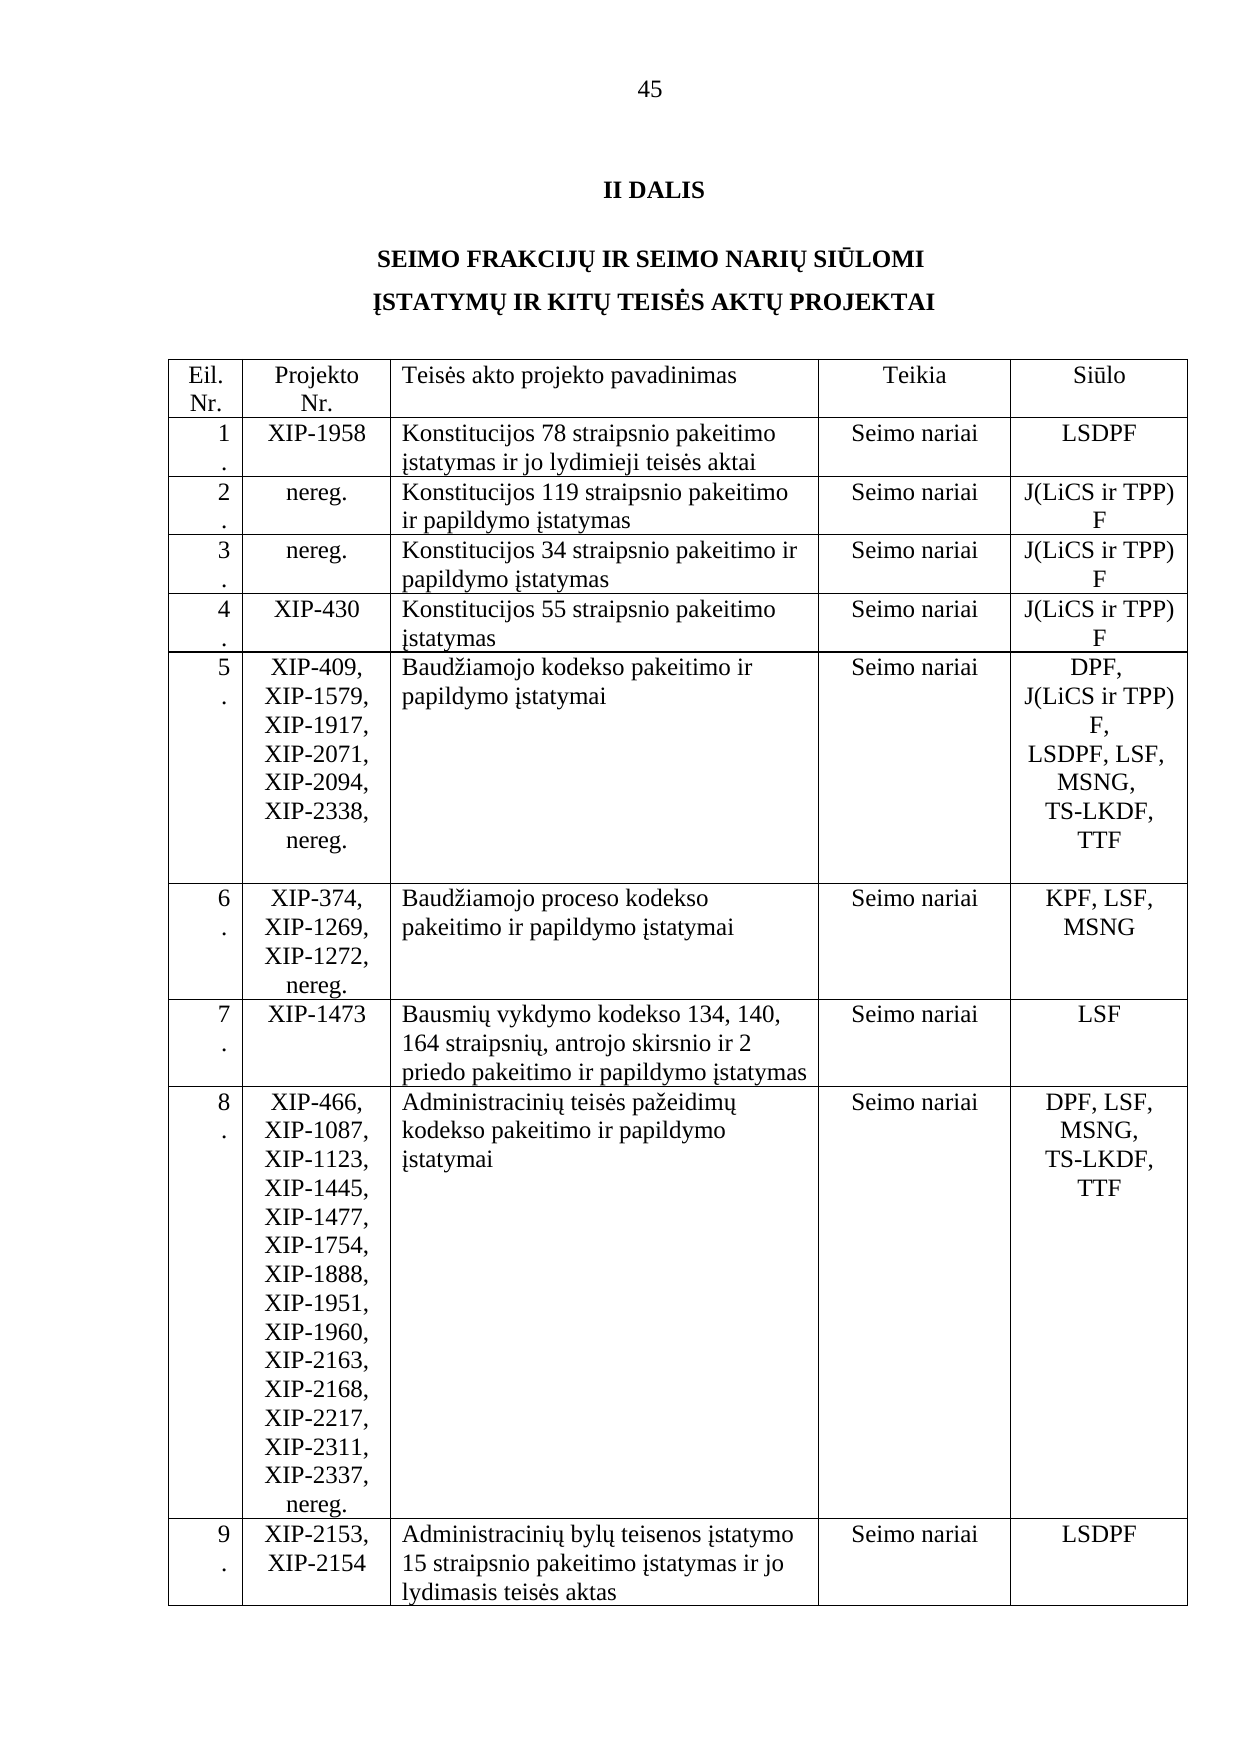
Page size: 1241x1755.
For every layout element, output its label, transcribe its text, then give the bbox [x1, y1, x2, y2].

table_cell J(LiCS ir TPP)F [1011, 477, 1187, 534]
table_cell DPF, LSF, MSNG, TS-LKDF, TTF [1011, 1087, 1187, 1518]
table_cell nereg. [243, 477, 390, 534]
table_cell [169, 477, 242, 534]
table_cell [169, 884, 242, 998]
table_cell [169, 1087, 242, 1518]
table_cell Konstitucijos 119 straipsnio pakeitimo ir papildymo įstatymas [391, 477, 818, 534]
table_cell J(LiCS ir TPP)F [1011, 594, 1187, 651]
table_header Teikia [819, 360, 1010, 417]
table_cell Seimo nariai [819, 1000, 1010, 1086]
table_header Teisės akto projekto pavadinimas [391, 360, 818, 417]
table_cell Seimo nariai [819, 418, 1010, 476]
table_cell XIP-466, XIP-1087, XIP-1123, XIP-1445, XIP-1477, XIP-1754, XIP-1888, XIP-1951, XIP-1960, XIP-2163, XIP-2168, XIP-2217, XIP-2311, XIP-2337, nereg. [243, 1087, 390, 1518]
table_cell XIP-1958 [243, 418, 390, 476]
table_cell [169, 653, 242, 882]
table_cell LSDPF [1011, 418, 1187, 476]
table_cell KPF, LSF, MSNG [1011, 884, 1187, 998]
table_cell Seimo nariai [819, 884, 1010, 998]
table_cell Baudžiamojo proceso kodekso pakeitimo ir papildymo įstatymai [391, 884, 818, 998]
text SEIMO FRAKCIJŲ IR SEIMO NARIŲ SIŪLOMI [187, 244, 1120, 272]
table_cell [169, 1000, 242, 1086]
table_cell [169, 535, 242, 593]
table_header Projekto Nr. [243, 360, 390, 417]
table_cell Konstitucijos 34 straipsnio pakeitimo ir papildymo įstatymas [391, 535, 818, 593]
table_cell Seimo nariai [819, 477, 1010, 534]
table_cell Konstitucijos 78 straipsnio pakeitimo įstatymas ir jo lydimieji teisės aktai [391, 418, 818, 476]
table_cell [169, 418, 242, 476]
table_cell Seimo nariai [819, 653, 1010, 882]
table_cell XIP-430 [243, 594, 390, 651]
table_cell Konstitucijos 55 straipsnio pakeitimo įstatymas [391, 594, 818, 651]
table_cell XIP-409, XIP-1579, XIP-1917, XIP-2071, XIP-2094, XIP-2338, nereg. [243, 653, 390, 882]
table_cell [169, 594, 242, 651]
table_cell J(LiCS ir TPP)F [1011, 535, 1187, 593]
table_header Eil. Nr. [169, 360, 242, 417]
table_cell XIP-2153, XIP-2154 [243, 1519, 390, 1605]
table_cell LSF [1011, 1000, 1187, 1086]
table_cell Administracinių teisės pažeidimų kodekso pakeitimo ir papildymo įstatymai [391, 1087, 818, 1518]
table_cell Seimo nariai [819, 1087, 1010, 1518]
table_cell XIP-374, XIP-1269, XIP-1272, nereg. [243, 884, 390, 998]
table_cell DPF, J(LiCS ir TPP)F, LSDPF, LSF, MSNG, TS-LKDF, TTF [1011, 653, 1187, 882]
table_cell Administracinių bylų teisenos įstatymo 15 straipsnio pakeitimo įstatymas ir jo lydimasis teisės aktas [391, 1519, 818, 1605]
table_cell XIP-1473 [243, 1000, 390, 1086]
table_cell [169, 1519, 242, 1605]
subtitle ĮSTATYMŲ IR KITŲ TEISĖS AKTŲ PROJEKTAI [187, 287, 1120, 316]
text II DALIS [187, 176, 1120, 204]
table_cell Seimo nariai [819, 1519, 1010, 1605]
table_header Siūlo [1011, 360, 1187, 417]
table_cell Seimo nariai [819, 594, 1010, 651]
table_cell LSDPF [1011, 1519, 1187, 1605]
table_cell Seimo nariai [819, 535, 1010, 593]
table_cell nereg. [243, 535, 390, 593]
table_cell Baudžiamojo kodekso pakeitimo ir papildymo įstatymai [391, 653, 818, 882]
table_cell Bausmių vykdymo kodekso 134, 140, 164 straipsnių, antrojo skirsnio ir 2 priedo pakeitimo ir papildymo įstatymas [391, 1000, 818, 1086]
